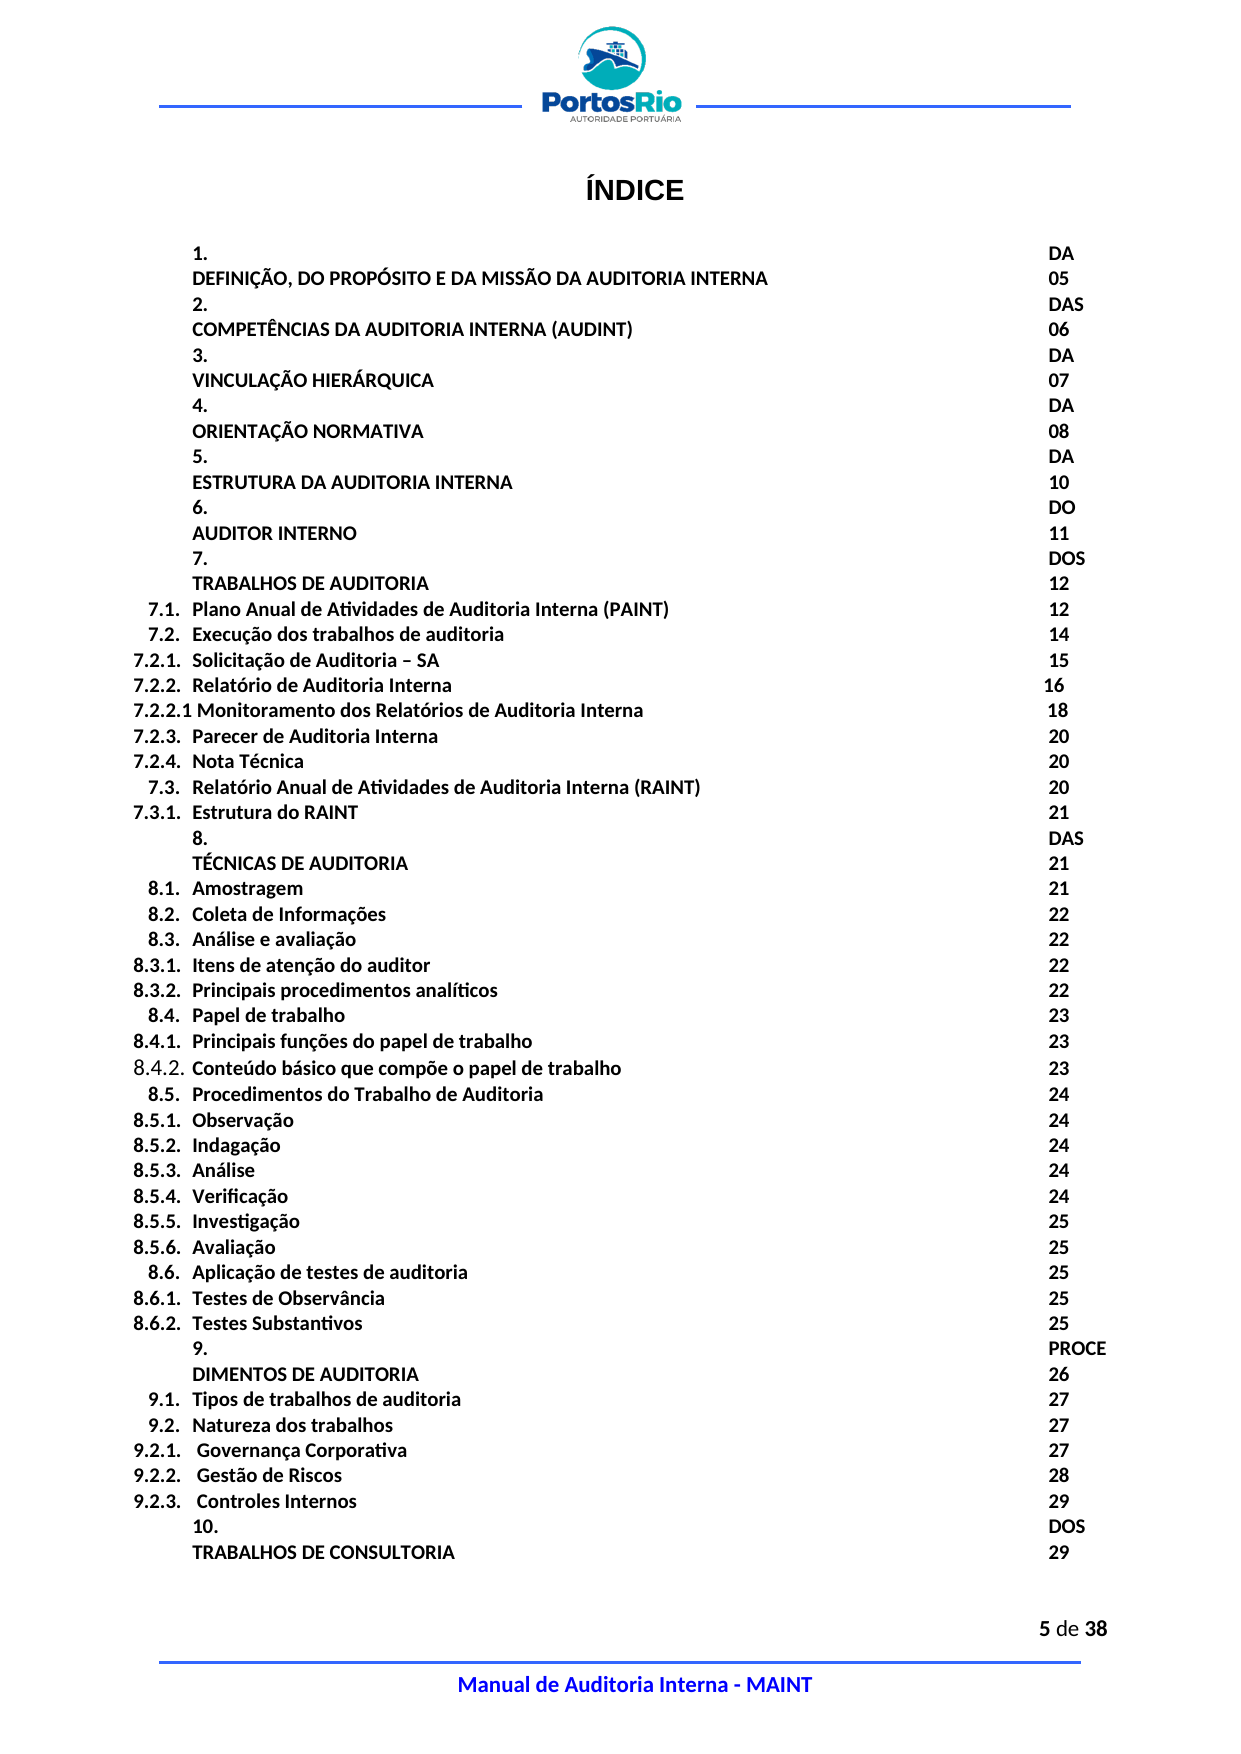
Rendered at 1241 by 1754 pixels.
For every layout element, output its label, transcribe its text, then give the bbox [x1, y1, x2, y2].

text 7.2.2.1 Monitoramento dos Relatórios de Auditoria Interna 18 [133, 698, 1107, 723]
text ÍNDICE [162, 173, 1107, 207]
list Verificação 24 [133, 1183, 1107, 1208]
list DOS TRABALHOS DE AUDITORIA 12 [192, 545, 1107, 596]
list Solicitação de Auditoria – SA 15 [133, 647, 1107, 672]
list Estrutura do RAINT 21 [133, 799, 1107, 825]
list Tipos de trabalhos de auditoria 27 [148, 1386, 1107, 1412]
list Parecer de Auditoria Interna 20 [133, 723, 1107, 748]
list DA VINCULAÇÃO HIERÁRQUICA 07 [192, 342, 1107, 393]
list DA ESTRUTURA DA AUDITORIA INTERNA 10 [192, 443, 1107, 494]
list Plano Anual de Atividades de Auditoria Interna (PAINT) 12 [148, 596, 1107, 621]
list Investigação 25 [133, 1208, 1107, 1234]
list DAS TÉCNICAS DE AUDITORIA 21 [192, 825, 1107, 876]
list Testes Substantivos 25 [133, 1310, 1107, 1336]
list Aplicação de testes de auditoria 25 [148, 1259, 1107, 1285]
list Execução dos trabalhos de auditoria 14 [148, 621, 1107, 647]
list Conteúdo básico que compõe o papel de trabalho 23 [133, 1053, 1107, 1081]
list Natureza dos trabalhos 27 [148, 1412, 1107, 1437]
list Procedimentos do Trabalho de Auditoria 24 [148, 1081, 1107, 1107]
list DAS COMPETÊNCIAS DA AUDITORIA INTERNA (AUDINT) 06 [192, 291, 1107, 342]
list Testes de Observância 25 [133, 1285, 1107, 1310]
list Principais procedimentos analíticos 22 [133, 977, 1107, 1003]
list DA ORIENTAÇÃO NORMATIVA 08 [192, 393, 1107, 443]
list Avaliação 25 [133, 1234, 1107, 1259]
list PROCEDIMENTOS DE AUDITORIA 26 [192, 1336, 1107, 1386]
list Itens de atenção do auditor 22 [133, 952, 1107, 977]
list DA DEFINIÇÃO, DO PROPÓSITO E DA MISSÃO DA AUDITORIA INTERNA 05 [192, 240, 1107, 291]
list Gestão de Riscos 28 [133, 1463, 1107, 1488]
list Principais funções do papel de trabalho 23 [133, 1028, 1107, 1053]
list DO AUDITOR INTERNO 11 [192, 494, 1107, 545]
list Análise 24 [133, 1158, 1107, 1183]
list DOS TRABALHOS DE CONSULTORIA 29 [192, 1513, 1107, 1564]
list Amostragem 21 [148, 876, 1107, 901]
list Coleta de Informações 22 [148, 901, 1107, 926]
list Observação 24 [133, 1107, 1107, 1132]
list Governança Corporativa 27 [133, 1437, 1107, 1463]
list Relatório Anual de Atividades de Auditoria Interna (RAINT) 20 [148, 774, 1107, 799]
list Indagação 24 [133, 1132, 1107, 1158]
list Nota Técnica 20 [133, 748, 1107, 774]
list Análise e avaliação 22 [148, 926, 1107, 952]
list Controles Internos 29 [133, 1488, 1107, 1513]
list Relatório de Auditoria Interna 16 [133, 672, 1107, 698]
list Papel de trabalho 23 [148, 1003, 1107, 1028]
